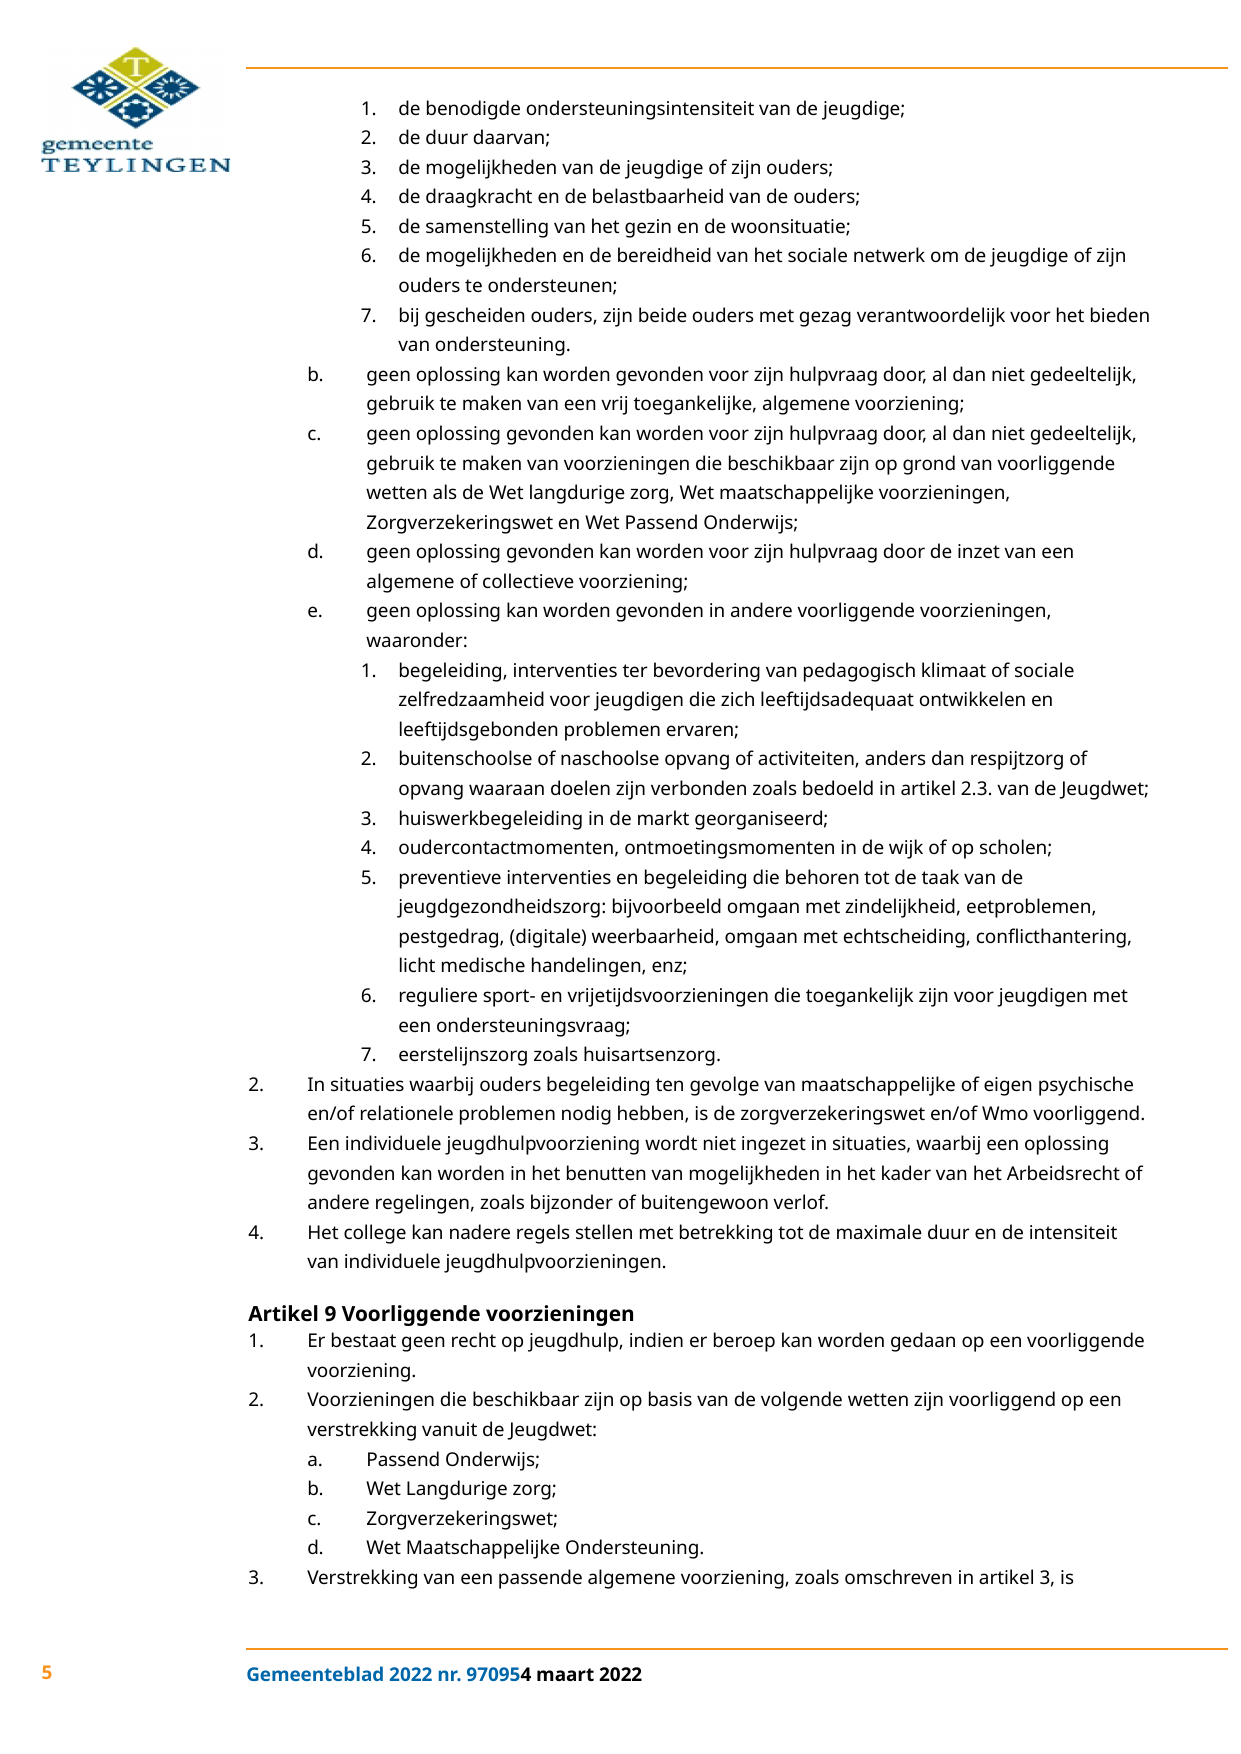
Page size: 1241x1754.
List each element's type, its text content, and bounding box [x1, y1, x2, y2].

list In situaties waarbij ouders begeleiding ten gevolge van maatschappelijke of eigen psychische en/of relationele problemen nodig hebben, is de zorgverzekeringswet en/of Wmo voorliggend. [248, 1071, 1152, 1126]
list Wet Langdurige zorg; [307, 1475, 1152, 1501]
list Voorzieningen die beschikbaar zijn op basis van de volgende wetten zijn voorliggend op een verstrekking vanuit de Jeugdwet: [248, 1387, 1152, 1442]
list Zorgverzekeringswet; [307, 1505, 1152, 1531]
list de benodigde ondersteuningsintensiteit van de jeugdige; [361, 95, 1152, 121]
list huiswerkbegeleiding in de markt georganiseerd; [361, 805, 1152, 831]
list Het college kan nadere regels stellen met betrekking tot de maximale duur en de intensiteit van individuele jeugdhulpvoorzieningen. [248, 1219, 1152, 1274]
list de mogelijkheden en de bereidheid van het sociale netwerk om de jeugdige of zijn ouders te ondersteunen; [361, 243, 1152, 298]
list geen oplossing gevonden kan worden voor zijn hulpvraag door, al dan niet gedeeltelijk, gebruik te maken van voorzieningen die beschikbaar zijn op grond van voorliggende wetten als de Wet langdurige zorg, Wet maatschappelijke voorzieningen, Zorgverzekeringswet en Wet Passend Onderwijs; [307, 420, 1152, 535]
picture [41, 47, 231, 172]
list Wet Maatschappelijke Ondersteuning. [307, 1534, 1152, 1560]
list Er bestaat geen recht op jeugdhulp, indien er beroep kan worden gedaan op een voorliggende voorziening. [248, 1327, 1152, 1383]
list Passend Onderwijs; [307, 1446, 1152, 1471]
list geen oplossing kan worden gevonden voor zijn hulpvraag door, al dan niet gedeeltelijk, gebruik te maken van een vrij toegankelijke, algemene voorziening; [307, 361, 1152, 416]
list buitenschoolse of naschoolse opvang of activiteiten, anders dan respijtzorg of opvang waaraan doelen zijn verbonden zoals bedoeld in artikel 2.3. van de Jeugdwet; [361, 746, 1152, 801]
list eerstelijnszorg zoals huisartsenzorg. [361, 1041, 1152, 1067]
text Artikel 9 Voorliggende voorzieningen [248, 1299, 1152, 1327]
list de draagkracht en de belastbaarheid van de ouders; [361, 183, 1152, 209]
list bij gescheiden ouders, zijn beide ouders met gezag verantwoordelijk voor het bieden van ondersteuning. [361, 302, 1152, 357]
list Een individuele jeugdhulpvoorziening wordt niet ingezet in situaties, waarbij een oplossing gevonden kan worden in het benutten van mogelijkheden in het kader van het Arbeidsrecht of andere regelingen, zoals bijzonder of buitengewoon verlof. [248, 1130, 1152, 1215]
list preventieve interventies en begeleiding die behoren tot de taak van de jeugdgezondheidszorg: bijvoorbeeld omgaan met zindelijkheid, eetproblemen, pestgedrag, (digitale) weerbaarheid, omgaan met echtscheiding, conflicthantering, licht medische handelingen, enz; [361, 864, 1152, 978]
list geen oplossing gevonden kan worden voor zijn hulpvraag door de inzet van een algemene of collectieve voorziening; [307, 538, 1152, 594]
list geen oplossing kan worden gevonden in andere voorliggende voorzieningen, waaronder: [307, 598, 1152, 653]
list de duur daarvan; [361, 124, 1152, 150]
list de mogelijkheden van de jeugdige of zijn ouders; [361, 154, 1152, 180]
list Verstrekking van een passende algemene voorziening, zoals omschreven in artikel 3, is [248, 1564, 1152, 1590]
list oudercontactmomenten, ontmoetingsmomenten in de wijk of op scholen; [361, 834, 1152, 860]
list de samenstelling van het gezin en de woonsituatie; [361, 213, 1152, 239]
list begeleiding, interventies ter bevordering van pedagogisch klimaat of sociale zelfredzaamheid voor jeugdigen die zich leeftijdsadequaat ontwikkelen en leeftijdsgebonden problemen ervaren; [361, 657, 1152, 742]
list reguliere sport- en vrijetijdsvoorzieningen die toegankelijk zijn voor jeugdigen met een ondersteuningsvraag; [361, 982, 1152, 1038]
